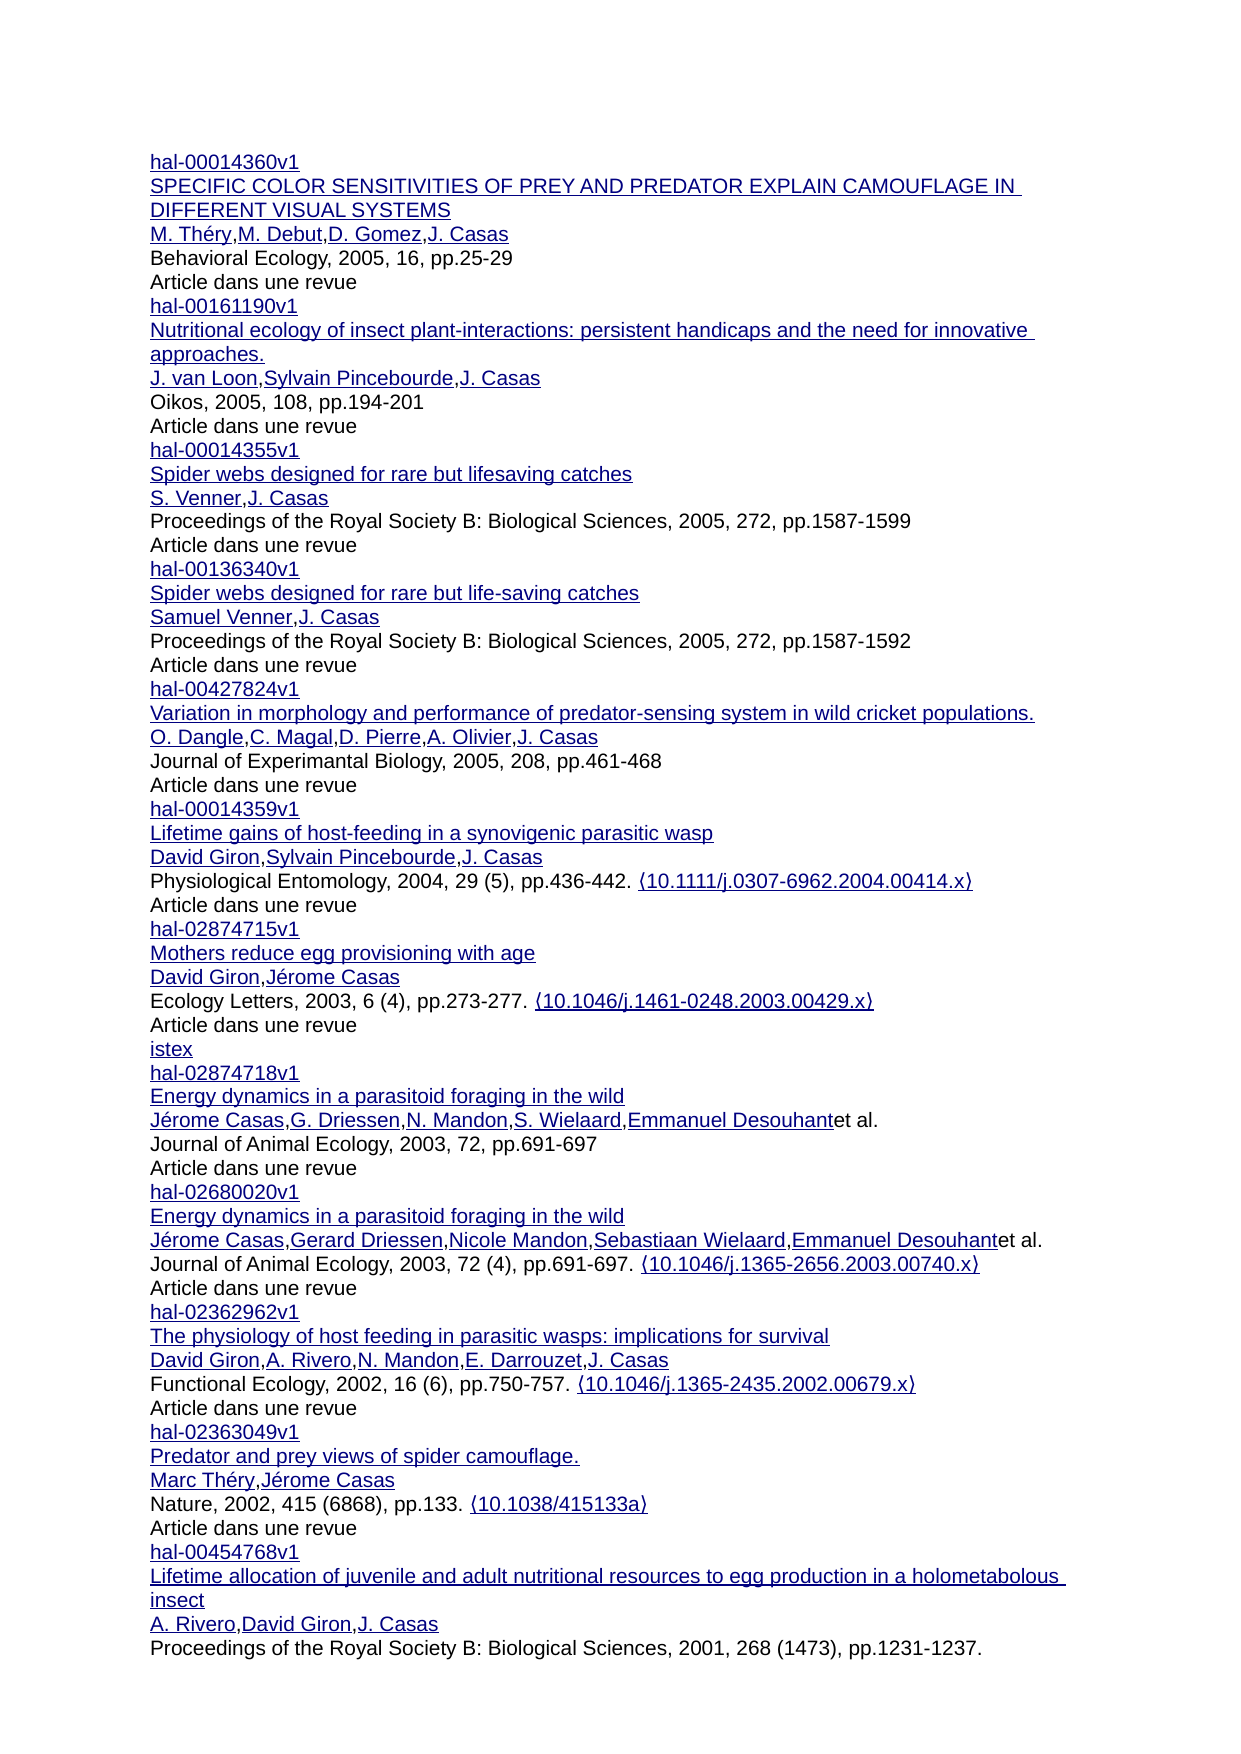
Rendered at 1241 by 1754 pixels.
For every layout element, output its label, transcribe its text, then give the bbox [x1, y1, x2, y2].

table_cell Energy dynamics in a parasitoid foraging in the wild Jérome Casas,Gerard Driessen,Nicole Mandon,Sebastiaan Wielaard,Emmanuel Desouhantet al. Journal of Animal Ecology, 2003, 72 (4), pp.691-697. ⟨10.1046/j.1365-2656.2003.00740.x⟩ Article dans une revue hal-02362962v1 [150, 1204, 1090, 1324]
table_cell SPECIFIC COLOR SENSITIVITIES OF PREY AND PREDATOR EXPLAIN CAMOUFLAGE IN DIFFERENT VISUAL SYSTEMS M. Théry,M. Debut,D. Gomez,J. Casas Behavioral Ecology, 2005, 16, pp.25-29 Article dans une revue hal-00161190v1 [150, 174, 1090, 318]
table_cell Spider webs designed for rare but life-saving catches Samuel Venner,J. Casas Proceedings of the Royal Society B: Biological Sciences, 2005, 272, pp.1587-1592 Article dans une revue hal-00427824v1 [150, 581, 1090, 701]
table_cell Predator and prey views of spider camouflage. Marc Théry,Jérome Casas Nature, 2002, 415 (6868), pp.133. ⟨10.1038/415133a⟩ Article dans une revue hal-00454768v1 [150, 1444, 1090, 1563]
table_cell Nutritional ecology of insect plant-interactions: persistent handicaps and the need for innovative approaches. J. van Loon,Sylvain Pincebourde,J. Casas Oikos, 2005, 108, pp.194-201 Article dans une revue hal-00014355v1 [150, 318, 1090, 461]
table_cell Lifetime gains of host-feeding in a synovigenic parasitic wasp David Giron,Sylvain Pincebourde,J. Casas Physiological Entomology, 2004, 29 (5), pp.436-442. ⟨10.1111/j.0307-6962.2004.00414.x⟩ Article dans une revue hal-02874715v1 [150, 821, 1090, 941]
table_cell Spider webs designed for rare but lifesaving catches S. Venner,J. Casas Proceedings of the Royal Society B: Biological Sciences, 2005, 272, pp.1587-1599 Article dans une revue hal-00136340v1 [150, 461, 1090, 581]
table_cell The physiology of host feeding in parasitic wasps: implications for survival David Giron,A. Rivero,N. Mandon,E. Darrouzet,J. Casas Functional Ecology, 2002, 16 (6), pp.750-757. ⟨10.1046/j.1365-2435.2002.00679.x⟩ Article dans une revue hal-02363049v1 [150, 1324, 1090, 1444]
table_cell Energy dynamics in a parasitoid foraging in the wild Jérome Casas,G. Driessen,N. Mandon,S. Wielaard,Emmanuel Desouhantet al. Journal of Animal Ecology, 2003, 72, pp.691-697 Article dans une revue hal-02680020v1 [150, 1084, 1090, 1204]
table_cell Variation in morphology and performance of predator-sensing system in wild cricket populations. O. Dangle,C. Magal,D. Pierre,A. Olivier,J. Casas Journal of Experimantal Biology, 2005, 208, pp.461-468 Article dans une revue hal-00014359v1 [150, 701, 1090, 821]
table_cell Lifetime allocation of juvenile and adult nutritional resources to egg production in a holometabolous insect A. Rivero,David Giron,J. Casas Proceedings of the Royal Society B: Biological Sciences, 2001, 268 (1473), pp.1231-1237. [150, 1564, 1090, 1659]
table_cell hal-00014360v1 [150, 150, 1090, 174]
table_cell Mothers reduce egg provisioning with age David Giron,Jérome Casas Ecology Letters, 2003, 6 (4), pp.273-277. ⟨10.1046/j.1461-0248.2003.00429.x⟩ Article dans une revue istex hal-02874718v1 [150, 941, 1090, 1084]
